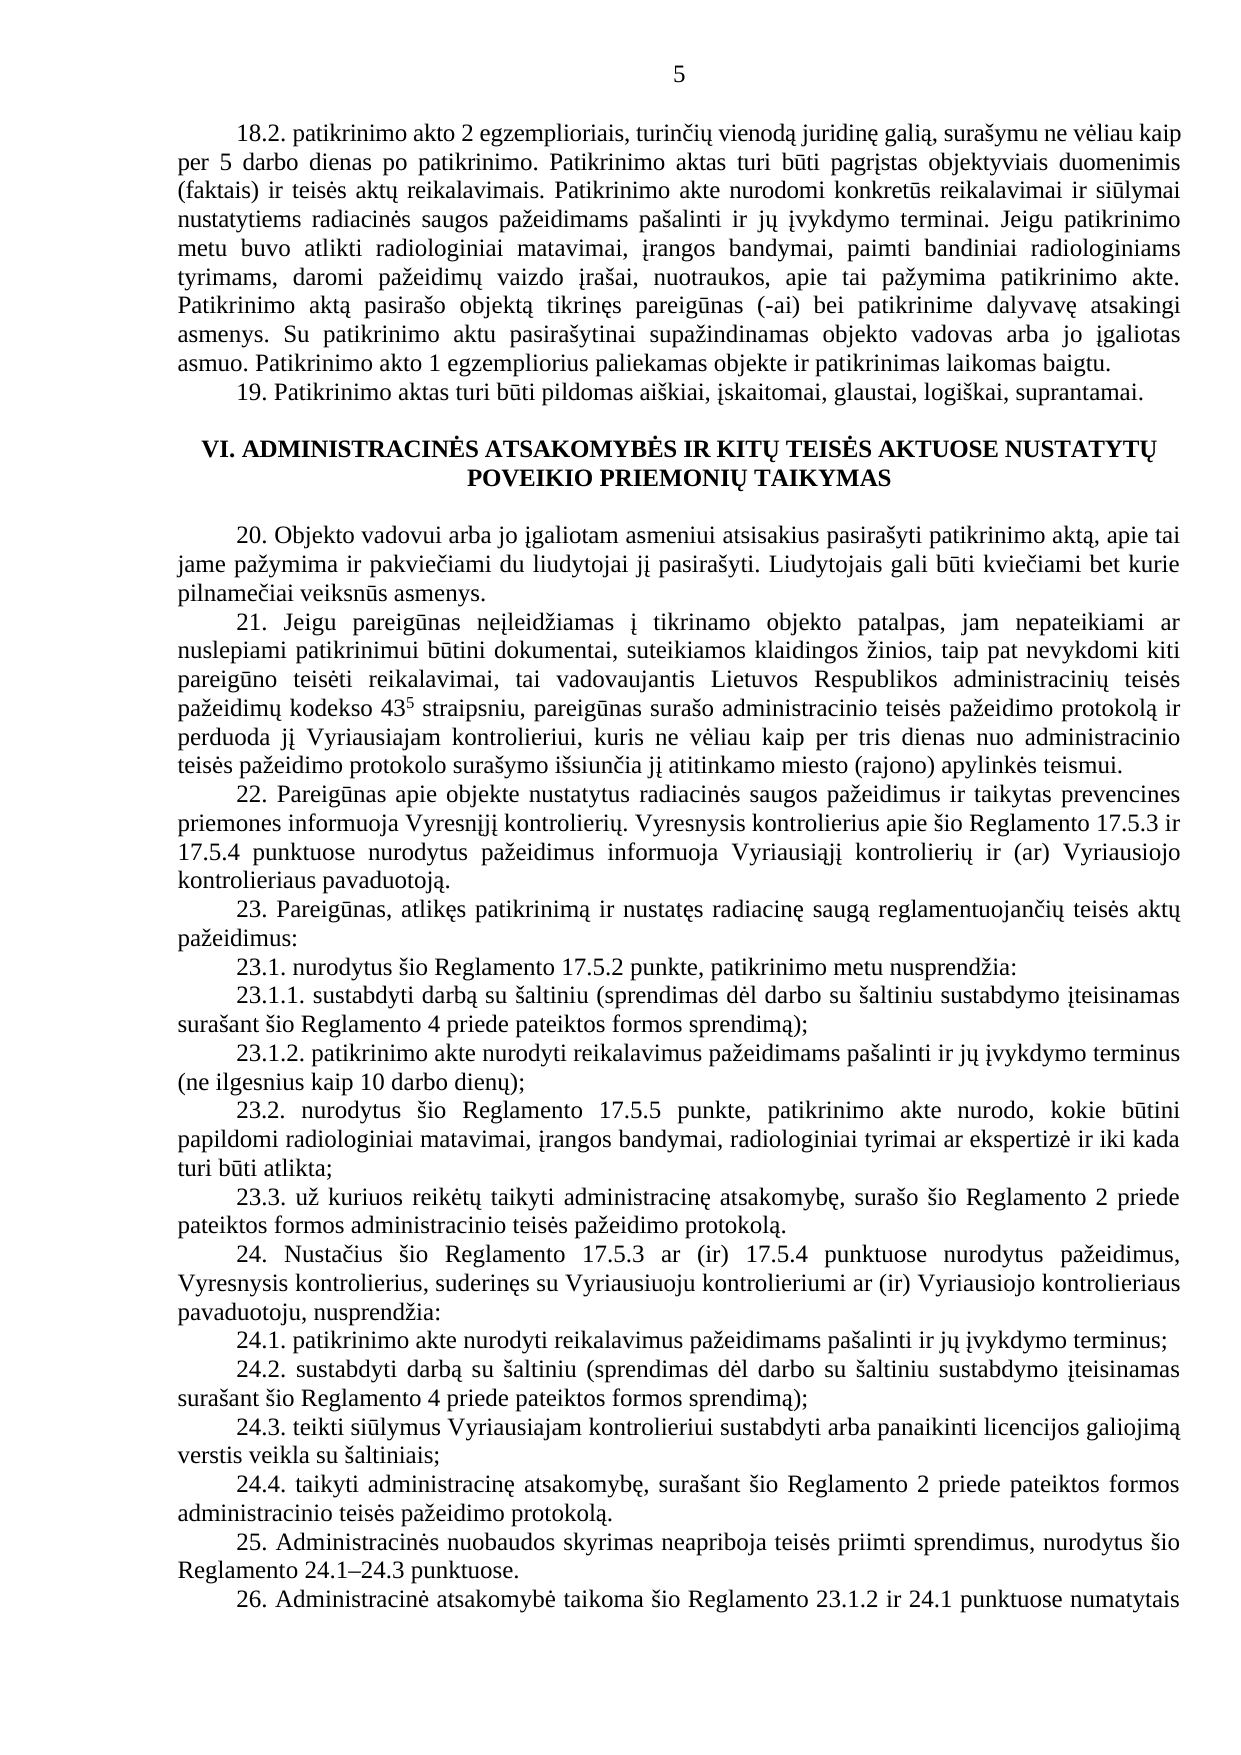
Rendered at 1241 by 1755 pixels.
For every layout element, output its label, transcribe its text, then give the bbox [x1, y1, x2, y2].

text 19. Patikrinimo aktas turi būti pildomas aiškiai, įskaitomai, glaustai, logiškai, suprantamai. [177, 377, 1181, 406]
text 24.1. patikrinimo akte nurodyti reikalavimus pažeidimams pašalinti ir jų įvykdymo terminus; [177, 1326, 1181, 1354]
text 18.2. patikrinimo akto 2 egzemplioriais, turinčių vienodą juridinę galią, surašymu ne vėliau kaip per 5 darbo dienas po patikrinimo. Patikrinimo aktas turi būti pagrįstas objektyviais duomenimis (faktais) ir teisės aktų reikalavimais. Patikrinimo akte nurodomi konkretūs reikalavimai ir siūlymai nustatytiems radiacinės saugos pažeidimams pašalinti ir jų įvykdymo terminai. Jeigu patikrinimo metu buvo atlikti radiologiniai matavimai, įrangos bandymai, paimti bandiniai radiologiniams tyrimams, daromi pažeidimų vaizdo įrašai, nuotraukos, apie tai pažymima patikrinimo akte. Patikrinimo aktą pasirašo objektą tikrinęs pareigūnas (-ai) bei patikrinime dalyvavę atsakingi asmenys. Su patikrinimo aktu pasirašytinai supažindinamas objekto vadovas arba jo įgaliotas asmuo. Patikrinimo akto 1 egzempliorius paliekamas objekte ir patikrinimas laikomas baigtu. [177, 118, 1181, 377]
text 24.3. teikti siūlymus Vyriausiajam kontrolieriui sustabdyti arba panaikinti licencijos galiojimą verstis veikla su šaltiniais; [177, 1412, 1181, 1469]
text 23.1.2. patikrinimo akte nurodyti reikalavimus pažeidimams pašalinti ir jų įvykdymo terminus (ne ilgesnius kaip 10 darbo dienų); [177, 1038, 1181, 1096]
text 24.4. taikyti administracinę atsakomybę, surašant šio Reglamento 2 priede pateiktos formos administracinio teisės pažeidimo protokolą. [177, 1469, 1181, 1527]
text 20. Objekto vadovui arba jo įgaliotam asmeniui atsisakius pasirašyti patikrinimo aktą, apie tai jame pažymima ir pakviečiami du liudytojai jį pasirašyti. Liudytojais gali būti kviečiami bet kurie pilnamečiai veiksnūs asmenys. [177, 521, 1181, 607]
text 23.2. nurodytus šio Reglamento 17.5.5 punkte, patikrinimo akte nurodo, kokie būtini papildomi radiologiniai matavimai, įrangos bandymai, radiologiniai tyrimai ar ekspertizė ir iki kada turi būti atlikta; [177, 1096, 1181, 1182]
text 26. Administracinė atsakomybė taikoma šio Reglamento 23.1.2 ir 24.1 punktuose numatytais [177, 1584, 1181, 1613]
text VI. ADMINISTRACINĖS ATSAKOMYBĖS IR KITŲ TEISĖS AKTUOSE NUSTATYTŲ POVEIKIO PRIEMONIŲ TAIKYMAS [177, 434, 1181, 492]
text 25. Administracinės nuobaudos skyrimas neapriboja teisės priimti sprendimus, nurodytus šio Reglamento 24.1–24.3 punktuose. [177, 1527, 1181, 1584]
text 23.3. už kuriuos reikėtų taikyti administracinę atsakomybę, surašo šio Reglamento 2 priede pateiktos formos administracinio teisės pažeidimo protokolą. [177, 1182, 1181, 1239]
text 23. Pareigūnas, atlikęs patikrinimą ir nustatęs radiacinę saugą reglamentuojančių teisės aktų pažeidimus: [177, 894, 1181, 952]
text 24.2. sustabdyti darbą su šaltiniu (sprendimas dėl darbo su šaltiniu sustabdymo įteisinamas surašant šio Reglamento 4 priede pateiktos formos sprendimą); [177, 1354, 1181, 1412]
text 21. Jeigu pareigūnas neįleidžiamas į tikrinamo objekto patalpas, jam nepateikiami ar nuslepiami patikrinimui būtini dokumentai, suteikiamos klaidingos žinios, taip pat nevykdomi kiti pareigūno teisėti reikalavimai, tai vadovaujantis Lietuvos Respublikos administracinių teisės pažeidimų kodekso 435 straipsniu, pareigūnas surašo administracinio teisės pažeidimo protokolą ir perduoda jį Vyriausiajam kontrolieriui, kuris ne vėliau kaip per tris dienas nuo administracinio teisės pažeidimo protokolo surašymo išsiunčia jį atitinkamo miesto (rajono) apylinkės teismui. [177, 607, 1181, 779]
text 23.1. nurodytus šio Reglamento 17.5.2 punkte, patikrinimo metu nusprendžia: [177, 952, 1181, 981]
text 22. Pareigūnas apie objekte nustatytus radiacinės saugos pažeidimus ir taikytas prevencines priemones informuoja Vyresnįjį kontrolierių. Vyresnysis kontrolierius apie šio Reglamento 17.5.3 ir 17.5.4 punktuose nurodytus pažeidimus informuoja Vyriausiąjį kontrolierių ir (ar) Vyriausiojo kontrolieriaus pavaduotoją. [177, 779, 1181, 894]
text 23.1.1. sustabdyti darbą su šaltiniu (sprendimas dėl darbo su šaltiniu sustabdymo įteisinamas surašant šio Reglamento 4 priede pateiktos formos sprendimą); [177, 981, 1181, 1038]
text 24. Nustačius šio Reglamento 17.5.3 ar (ir) 17.5.4 punktuose nurodytus pažeidimus, Vyresnysis kontrolierius, suderinęs su Vyriausiuoju kontrolieriumi ar (ir) Vyriausiojo kontrolieriaus pavaduotoju, nusprendžia: [177, 1239, 1181, 1326]
